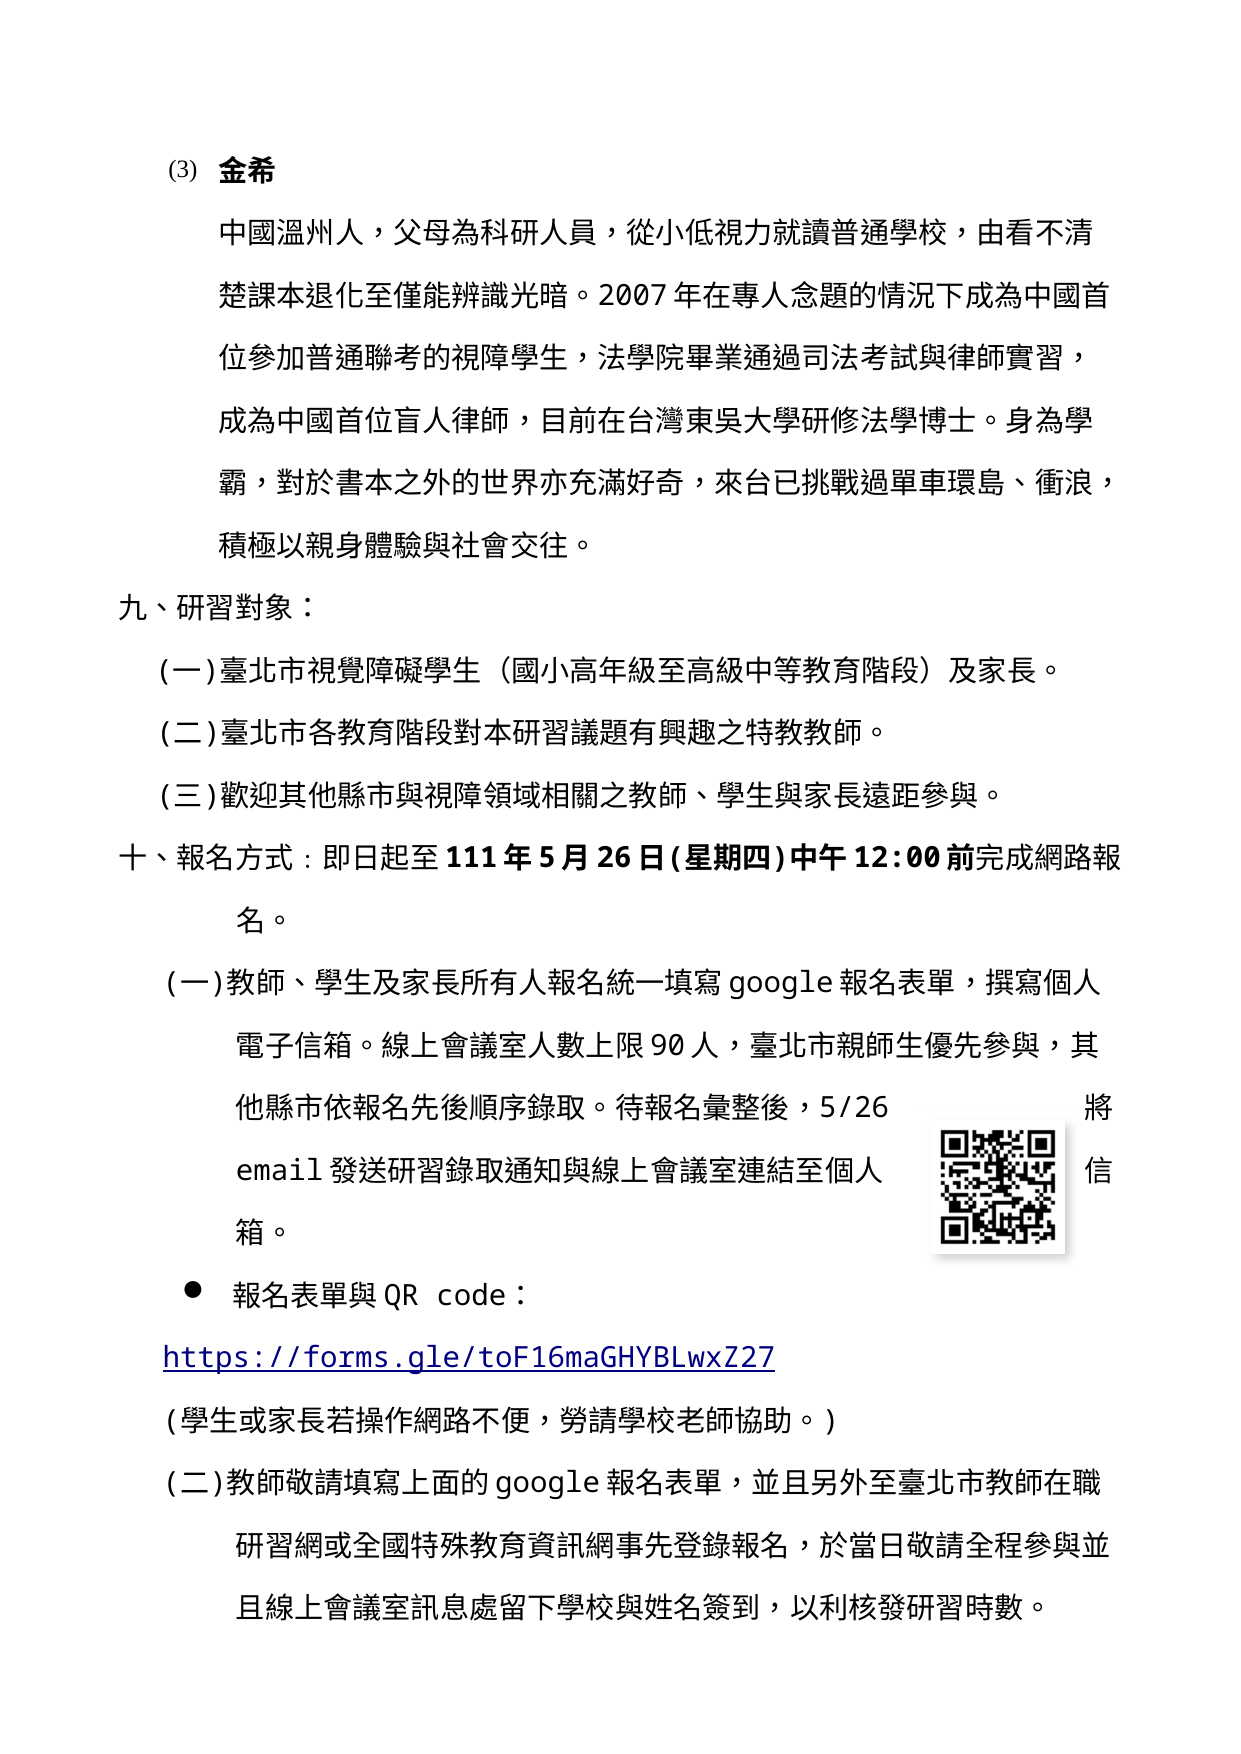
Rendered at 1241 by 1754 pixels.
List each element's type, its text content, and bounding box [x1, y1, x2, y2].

text (二)教師敬請填寫上面的google報名表單，並且另外至臺北市教師在職研習網或全國特殊教育資訊網事先登錄報名，於當日敬請全程參與並且線上會議室訊息處留下學校與姓名簽到，以利核發研習時數。 [162, 1439, 1122, 1627]
text 中國溫州人，父母為科研人員，從小低視力就讀普通學校，由看不清楚課本退化至僅能辨識光暗。2007年在專人念題的情況下成為中國首位參加普通聯考的視障學生，法學院畢業通過司法考試與律師實習，成為中國首位盲人律師，目前在台灣東吳大學研修法學博士。身為學霸，對於書本之外的世界亦充滿好奇，來台已挑戰過單車環島、衝浪，積極以親身體驗與社會交往。 [218, 189, 1122, 564]
text 九、研習對象： [118, 564, 1122, 627]
text (學生或家長若操作網路不便，勞請學校老師協助。) [162, 1377, 1122, 1439]
text 十、報名方式﹕即日起至111年5月26日(星期四)中午12:00前完成網路報名。 [118, 814, 1122, 939]
list 報名表單與QR code： [182, 1252, 1122, 1314]
text (一)教師、學生及家長所有人報名統一填寫google報名表單，撰寫個人電子信箱。線上會議室人數上限90人，臺北市親師生優先參與，其他縣市依報名先後順序錄取。待報名彙整後，5/26將email發送研習錄取通知與線上會議室連結至個人信箱。 [162, 939, 1122, 1252]
list 金希 [168, 127, 1122, 189]
text (二)臺北市各教育階段對本研習議題有興趣之特教教師。 [118, 689, 1122, 752]
text https://forms.gle/toF16maGHYBLwxZ27 [162, 1314, 1122, 1377]
text (三)歡迎其他縣市與視障領域相關之教師、學生與家長遠距參與。 [118, 752, 1122, 814]
text (一)臺北市視覺障礙學生（國小高年級至高級中等教育階段）及家長。 [112, 627, 1122, 689]
